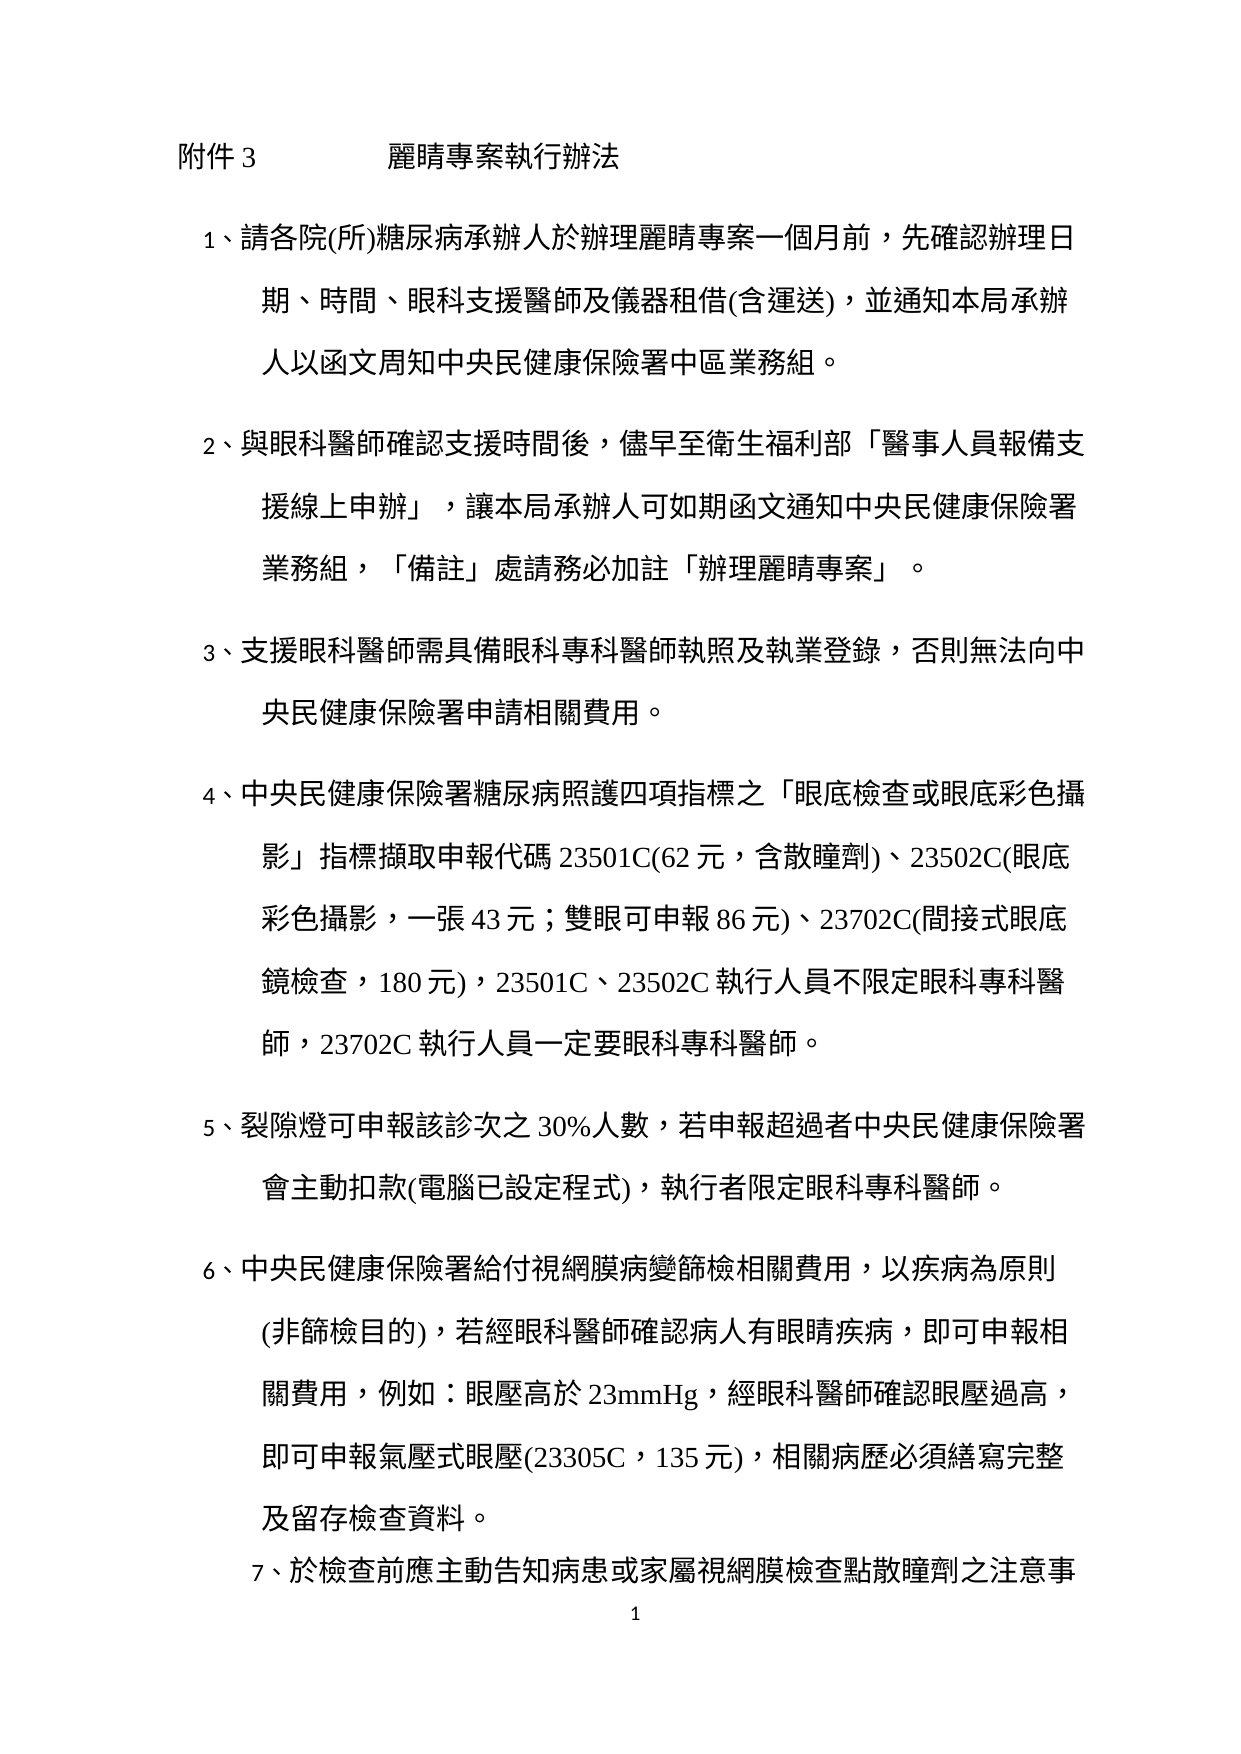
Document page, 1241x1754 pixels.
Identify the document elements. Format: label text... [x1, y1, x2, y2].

list 與眼科醫師確認支援時間後，儘早至衛生福利部「醫事人員報備支援線上申辦」，讓本局承辦人可如期函文通知中央民健康保險署業務組，「備註」處請務必加註「辦理麗睛專案」。 [202, 400, 1092, 588]
list 中央民健康保險署給付視網膜病變篩檢相關費用，以疾病為原則(非篩檢目的)，若經眼科醫師確認病人有眼睛疾病，即可申報相關費用，例如：眼壓高於23mmHg，經眼科醫師確認眼壓過高，即可申報氣壓式眼壓(23305C，135元)，相關病歷必須繕寫完整及留存檢查資料。 [202, 1225, 1092, 1538]
text 附件3 麗睛專案執行辦法 [177, 113, 1092, 175]
list 中央民健康保險署糖尿病照護四項指標之「眼底檢查或眼底彩色攝影」指標擷取申報代碼23501C(62元，含散瞳劑)、23502C(眼底彩色攝影，一張43元；雙眼可申報86元)、23702C(間接式眼底鏡檢查，180元)，23501C、23502C執行人員不限定眼科專科醫師，23702C執行人員一定要眼科專科醫師。 [202, 750, 1092, 1063]
list 請各院(所)糖尿病承辦人於辦理麗睛專案一個月前，先確認辦理日期、時間、眼科支援醫師及儀器租借(含運送)，並通知本局承辦人以函文周知中央民健康保險署中區業務組。 [202, 194, 1092, 382]
list 支援眼科醫師需具備眼科專科醫師執照及執業登錄，否則無法向中央民健康保險署申請相關費用。 [202, 607, 1092, 732]
list 於檢查前應主動告知病患或家屬視網膜檢查點散瞳劑之注意事項： [251, 1543, 1092, 1591]
list 裂隙燈可申報該診次之30%人數，若申報超過者中央民健康保險署會主動扣款(電腦已設定程式)，執行者限定眼科專科醫師。 [202, 1082, 1092, 1207]
